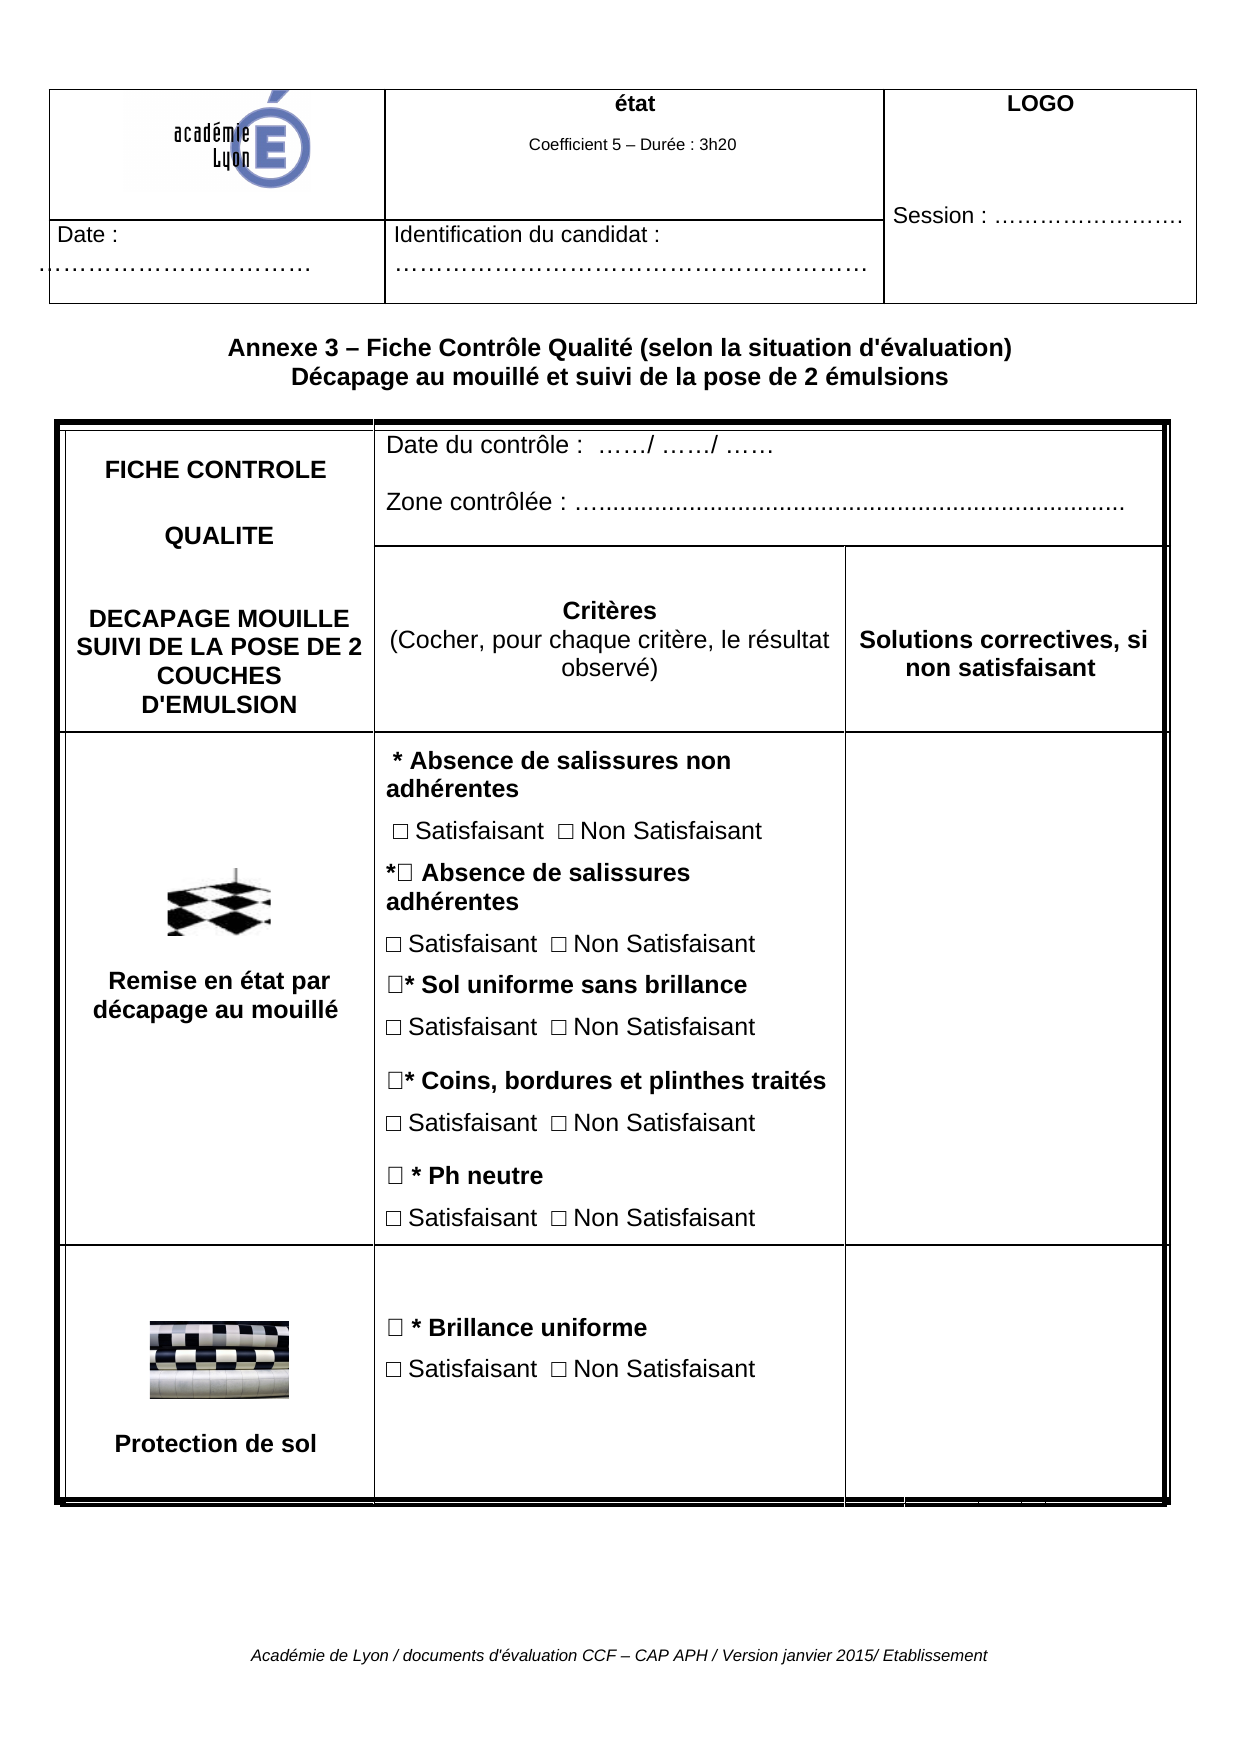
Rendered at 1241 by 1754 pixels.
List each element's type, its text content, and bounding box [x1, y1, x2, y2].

table_cell [846, 733, 1162, 1244]
text Annexe 3 – Fiche Contrôle Qualité (selon la situation d'évaluation) [88, 333, 1152, 362]
table_header Date du contrôle : ……/ ……/ …… Zone contrôlée : …............................................................................ Session : [375, 431, 1162, 545]
text Décapage au mouillé et suivi de la pose de 2 émulsions [88, 362, 1152, 391]
table_cell [60, 1246, 65, 1497]
table_cell Protection de sol [66, 1246, 373, 1497]
table_cell Remise en état par décapage au mouillé [66, 733, 373, 1244]
table_cell [60, 733, 65, 1244]
picture [167, 868, 271, 936]
table_header LOGO Session : ……………………. [885, 90, 1196, 303]
table_cell Date : …………………………… [50, 221, 384, 303]
table_cell Solutions correctives, si non satisfaisant [846, 547, 1162, 731]
table_header Date du contrôle : ……/ ……/ …… Zone contrôlée : …............................................................................ Session : [375, 425, 1162, 430]
table_cell [846, 1246, 1162, 1501]
picture [149, 1321, 289, 1399]
table_cell Identification du candidat : ………………………………………………… [386, 221, 883, 303]
table_header FICHE CONTROLE QUALITE DECAPAGE MOUILLE SUIVI DE LA POSE DE 2 COUCHES D'EMULSION [66, 431, 373, 731]
table_cell Critères (Cocher, pour chaque critère, le résultat observé) [375, 547, 844, 731]
table_header [50, 90, 384, 219]
table_header état Coefficient 5 – Durée : 3h20 [386, 90, 883, 219]
table_cell  * Brillance uniforme □ Satisfaisant □ Non Satisfaisant [375, 1246, 844, 1497]
table_cell * Absence de salissures non adhérentes □ Satisfaisant □ Non Satisfaisant * Absence de salissures adhérentes □ Satisfaisant □ Non Satisfaisant * Sol uniforme sans brillance □ Satisfaisant □ Non Satisfaisant * Coins, bordures et plinthes traités □ Satisfaisant □ Non Satisfaisant  * Ph neutre □ Satisfaisant □ Non Satisfaisant [375, 733, 844, 1244]
